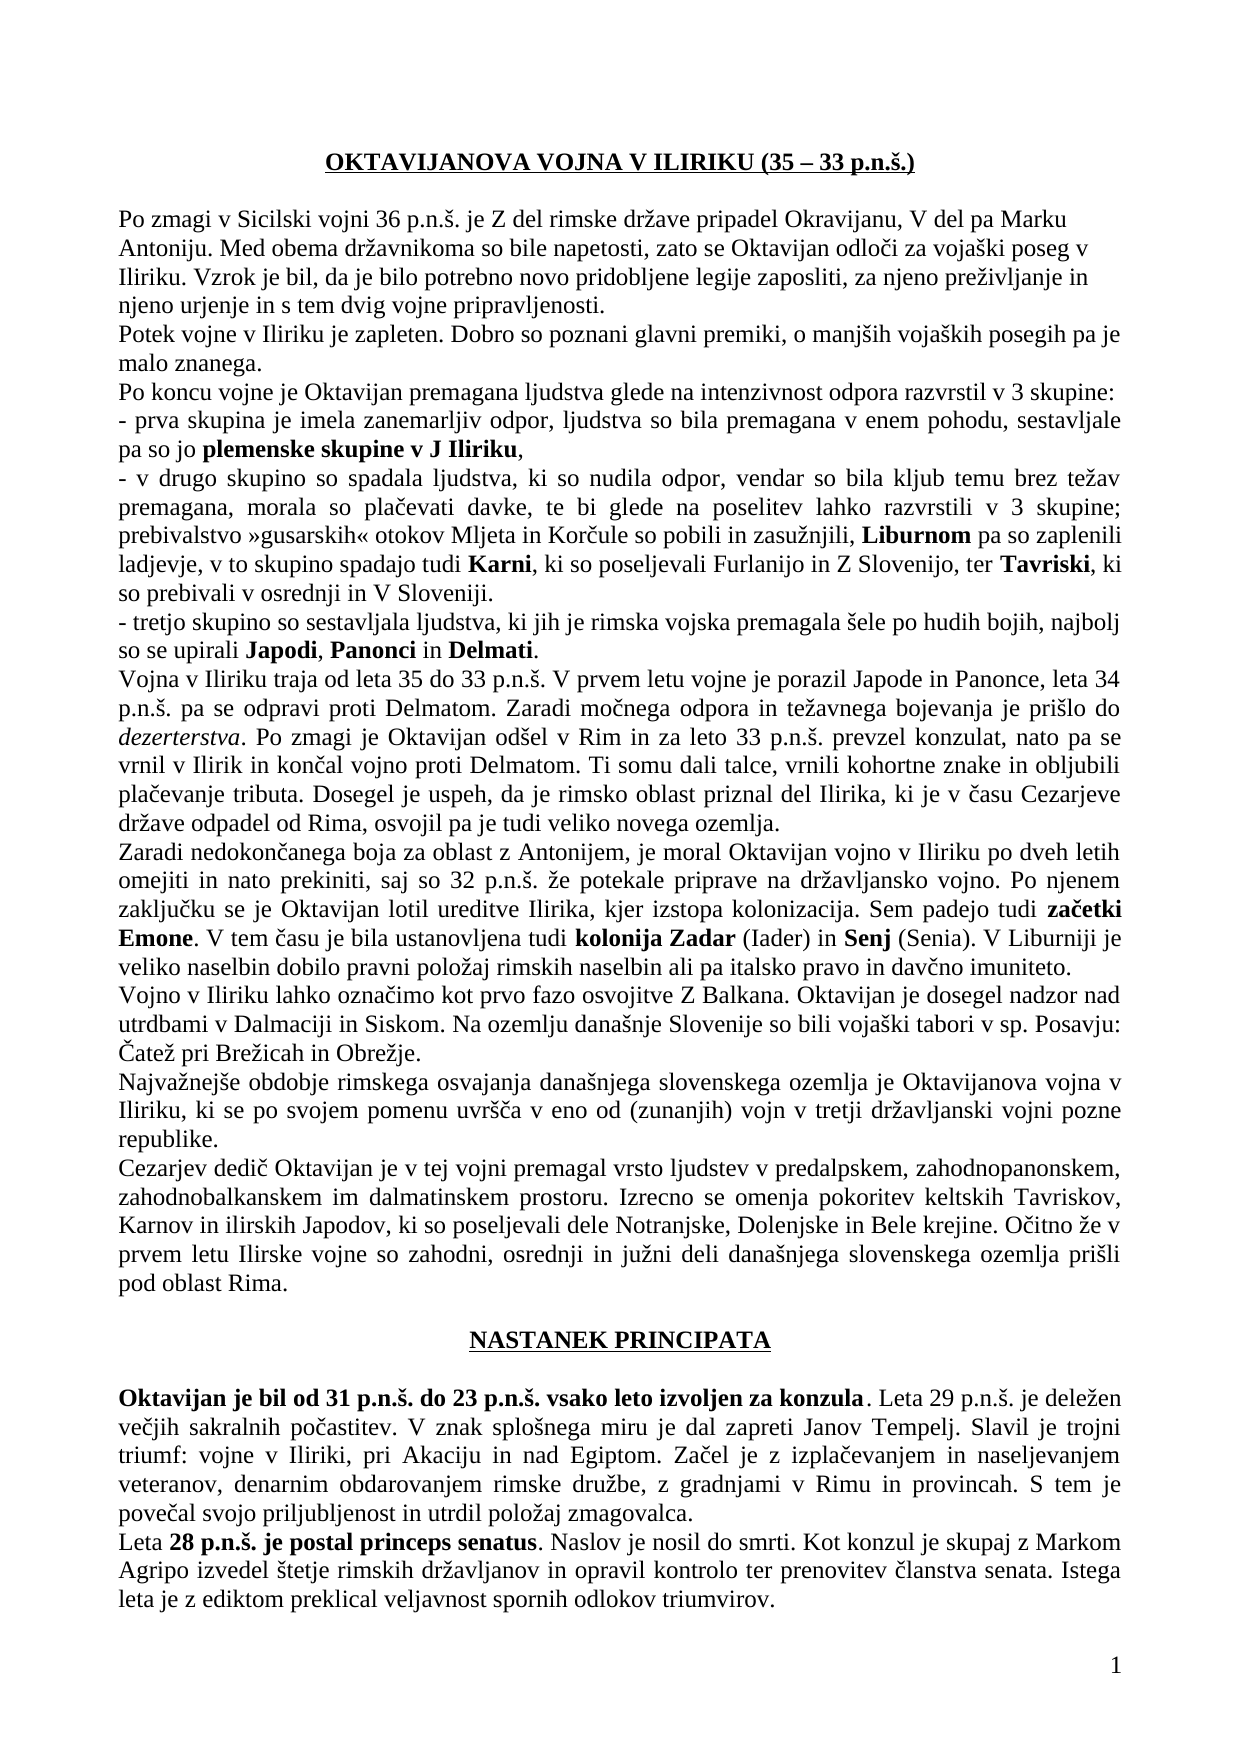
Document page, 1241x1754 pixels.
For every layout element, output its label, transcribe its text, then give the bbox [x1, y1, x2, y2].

text Vojna v Iliriku traja od leta 35 do 33 p.n.š. V prvem letu vojne je porazil Japode in Panonce, leta 34 p.n.š. pa se odpravi proti Delmatom. Zaradi močnega odpora in težavnega bojevanja je prišlo do dezerterstva. Po zmagi je Oktavijan odšel v Rim in za leto 33 p.n.š. prevzel konzulat, nato pa se vrnil v Ilirik in končal vojno proti Delmatom. Ti somu dali talce, vrnili kohortne znake in obljubili plačevanje tributa. Dosegel je uspeh, da je rimsko oblast priznal del Ilirika, ki je v času Cezarjeve države odpadel od Rima, osvojil pa je tudi veliko novega ozemlja. [118, 664, 1122, 837]
text - v drugo skupino so spadala ljudstva, ki so nudila odpor, vendar so bila kljub temu brez težav premagana, morala so plačevati davke, te bi glede na poselitev lahko razvrstili v 3 skupine; prebivalstvo »gusarskih« otokov Mljeta in Korčule so pobili in zasužnjili, Liburnom pa so zaplenili ladjevje, v to skupino spadajo tudi Karni, ki so poseljevali Furlanijo in Z Slovenijo, ter Tavriski, ki so prebivali v osrednji in V Sloveniji. [118, 463, 1122, 607]
text Cezarjev dedič Oktavijan je v tej vojni premagal vrsto ljudstev v predalpskem, zahodnopanonskem, zahodnobalkanskem im dalmatinskem prostoru. Izrecno se omenja pokoritev keltskih Tavriskov, Karnov in ilirskih Japodov, ki so poseljevali dele Notranjske, Dolenjske in Bele krejine. Očitno že v prvem letu Ilirske vojne so zahodni, osrednji in južni deli današnjega slovenskega ozemlja prišli pod oblast Rima. [118, 1153, 1122, 1297]
text Po zmagi v Sicilski vojni 36 p.n.š. je Z del rimske države pripadel Okravijanu, V del pa Marku Antoniju. Med obema državnikoma so bile napetosti, zato se Oktavijan odloči za vojaški poseg v Iliriku. Vzrok je bil, da je bilo potrebno novo pridobljene legije zaposliti, za njeno preživljanje in njeno urjenje in s tem dvig vojne pripravljenosti. [118, 204, 1122, 319]
text Zaradi nedokončanega boja za oblast z Antonijem, je moral Oktavijan vojno v Iliriku po dveh letih omejiti in nato prekiniti, saj so 32 p.n.š. že potekale priprave na državljansko vojno. Po njenem zaključku se je Oktavijan lotil ureditve Ilirika, kjer izstopa kolonizacija. Sem padejo tudi začetki Emone. V tem času je bila ustanovljena tudi kolonija Zadar (Iader) in Senj (Senia). V Liburniji je veliko naselbin dobilo pravni položaj rimskih naselbin ali pa italsko pravo in davčno imuniteto. [118, 837, 1122, 981]
text NASTANEK PRINCIPATA [118, 1326, 1122, 1354]
text Leta 28 p.n.š. je postal princeps senatus. Naslov je nosil do smrti. Kot konzul je skupaj z Markom Agripo izvedel štetje rimskih državljanov in opravil kontrolo ter prenovitev članstva senata. Istega leta je z ediktom preklical veljavnost spornih odlokov triumvirov. [118, 1527, 1122, 1613]
text Po koncu vojne je Oktavijan premagana ljudstva glede na intenzivnost odpora razvrstil v 3 skupine: [118, 377, 1122, 406]
text Oktavijan je bil od 31 p.n.š. do 23 p.n.š. vsako leto izvoljen za konzula. Leta 29 p.n.š. je deležen večjih sakralnih počastitev. V znak splošnega miru je dal zapreti Janov Tempelj. Slavil je trojni triumf: vojne v Iliriki, pri Akaciju in nad Egiptom. Začel je z izplačevanjem in naseljevanjem veteranov, denarnim obdarovanjem rimske družbe, z gradnjami v Rimu in provincah. S tem je povečal svojo priljubljenost in utrdil položaj zmagovalca. [118, 1383, 1122, 1527]
text Najvažnejše obdobje rimskega osvajanja današnjega slovenskega ozemlja je Oktavijanova vojna v Iliriku, ki se po svojem pomenu uvršča v eno od (zunanjih) vojn v tretji državljanski vojni pozne republike. [118, 1067, 1122, 1153]
text Vojno v Iliriku lahko označimo kot prvo fazo osvojitve Z Balkana. Oktavijan je dosegel nadzor nad utrdbami v Dalmaciji in Siskom. Na ozemlju današnje Slovenije so bili vojaški tabori v sp. Posavju: Čatež pri Brežicah in Obrežje. [118, 981, 1122, 1067]
text - prva skupina je imela zanemarljiv odpor, ljudstva so bila premagana v enem pohodu, sestavljale pa so jo plemenske skupine v J Iliriku, [118, 406, 1122, 463]
text Potek vojne v Iliriku je zapleten. Dobro so poznani glavni premiki, o manjših vojaških posegih pa je malo znanega. [118, 319, 1122, 377]
text OKTAVIJANOVA VOJNA V ILIRIKU (35 – 33 p.n.š.) [118, 147, 1122, 176]
text - tretjo skupino so sestavljala ljudstva, ki jih je rimska vojska premagala šele po hudih bojih, najbolj so se upirali Japodi, Panonci in Delmati. [118, 607, 1122, 664]
